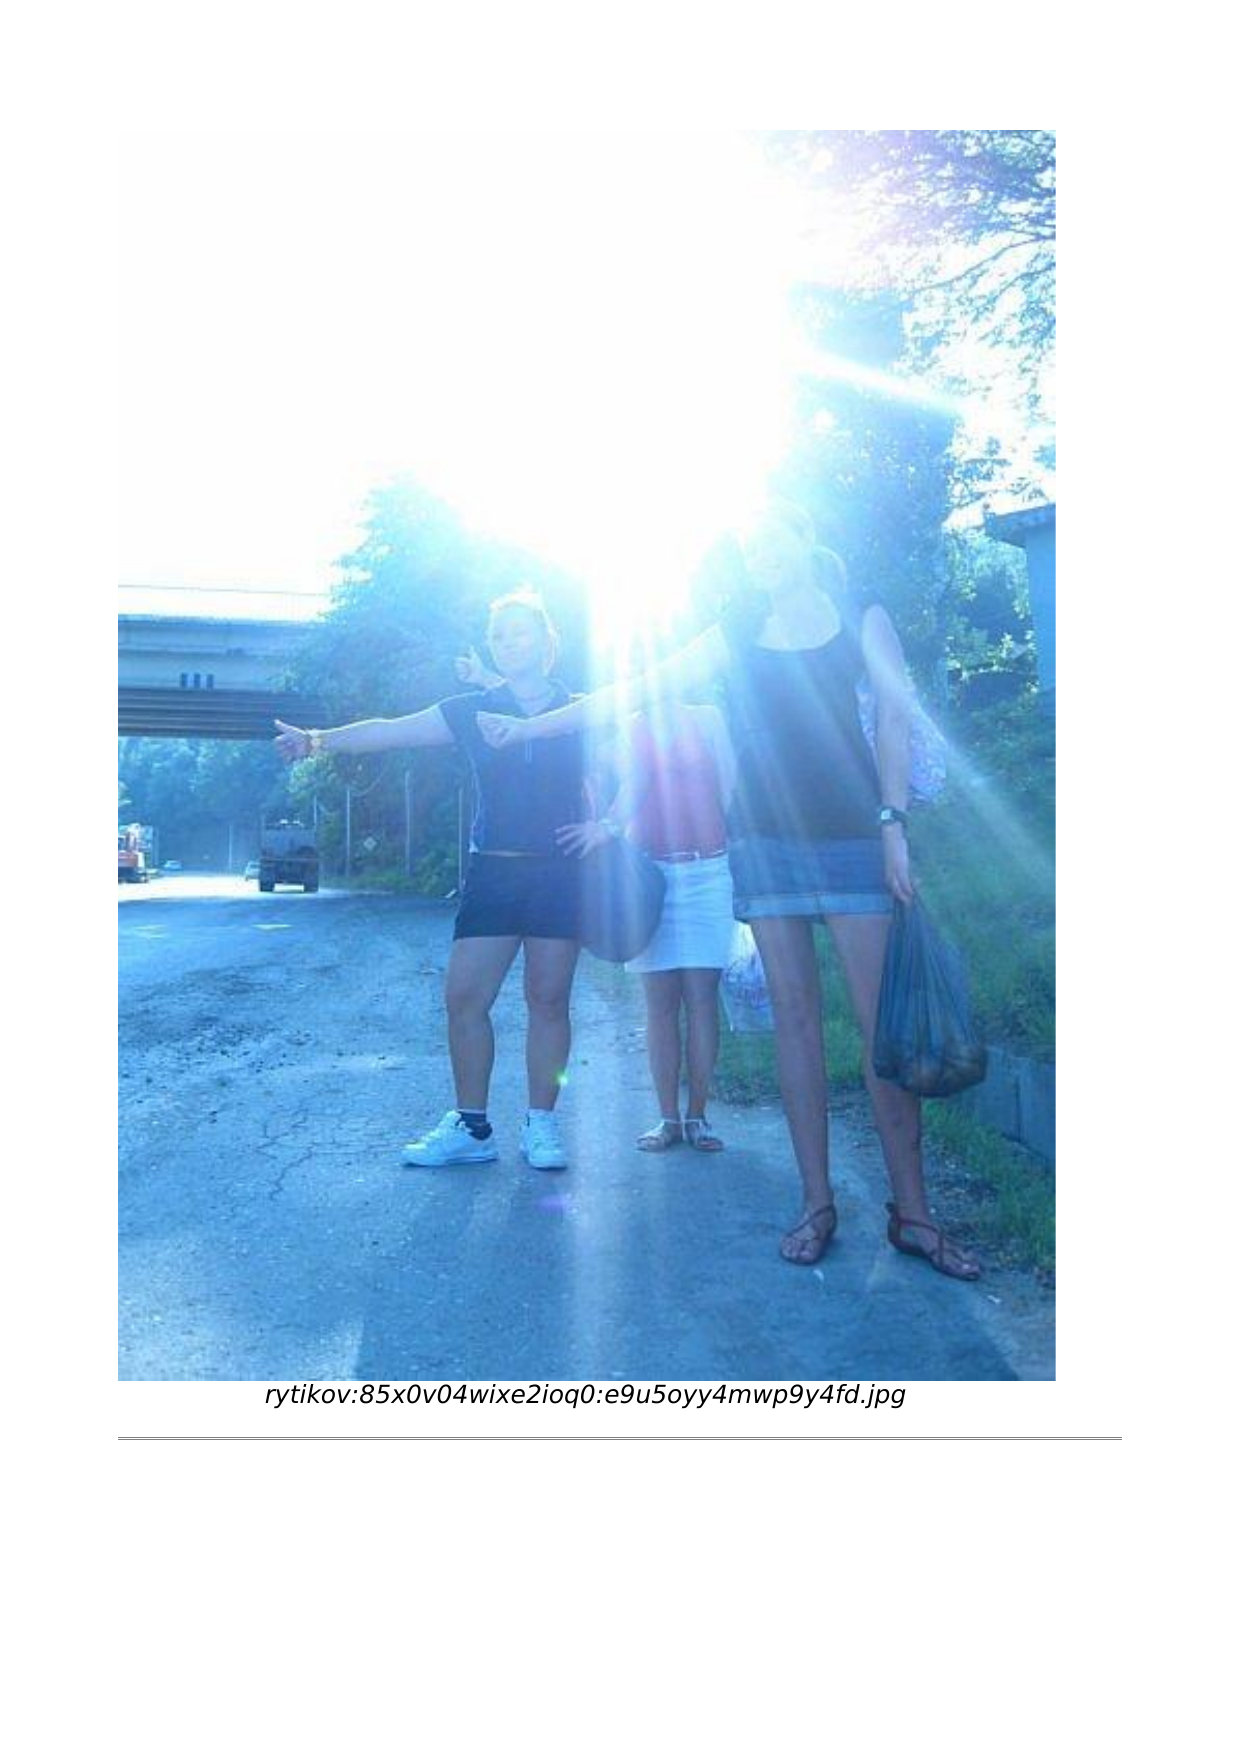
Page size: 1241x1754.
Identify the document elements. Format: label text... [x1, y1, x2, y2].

text rytikov:85x0v04wixe2ioq0:e9u5oyy4mwp9y4fd.jpg [118, 1381, 1056, 1410]
picture [118, 130, 1056, 1381]
